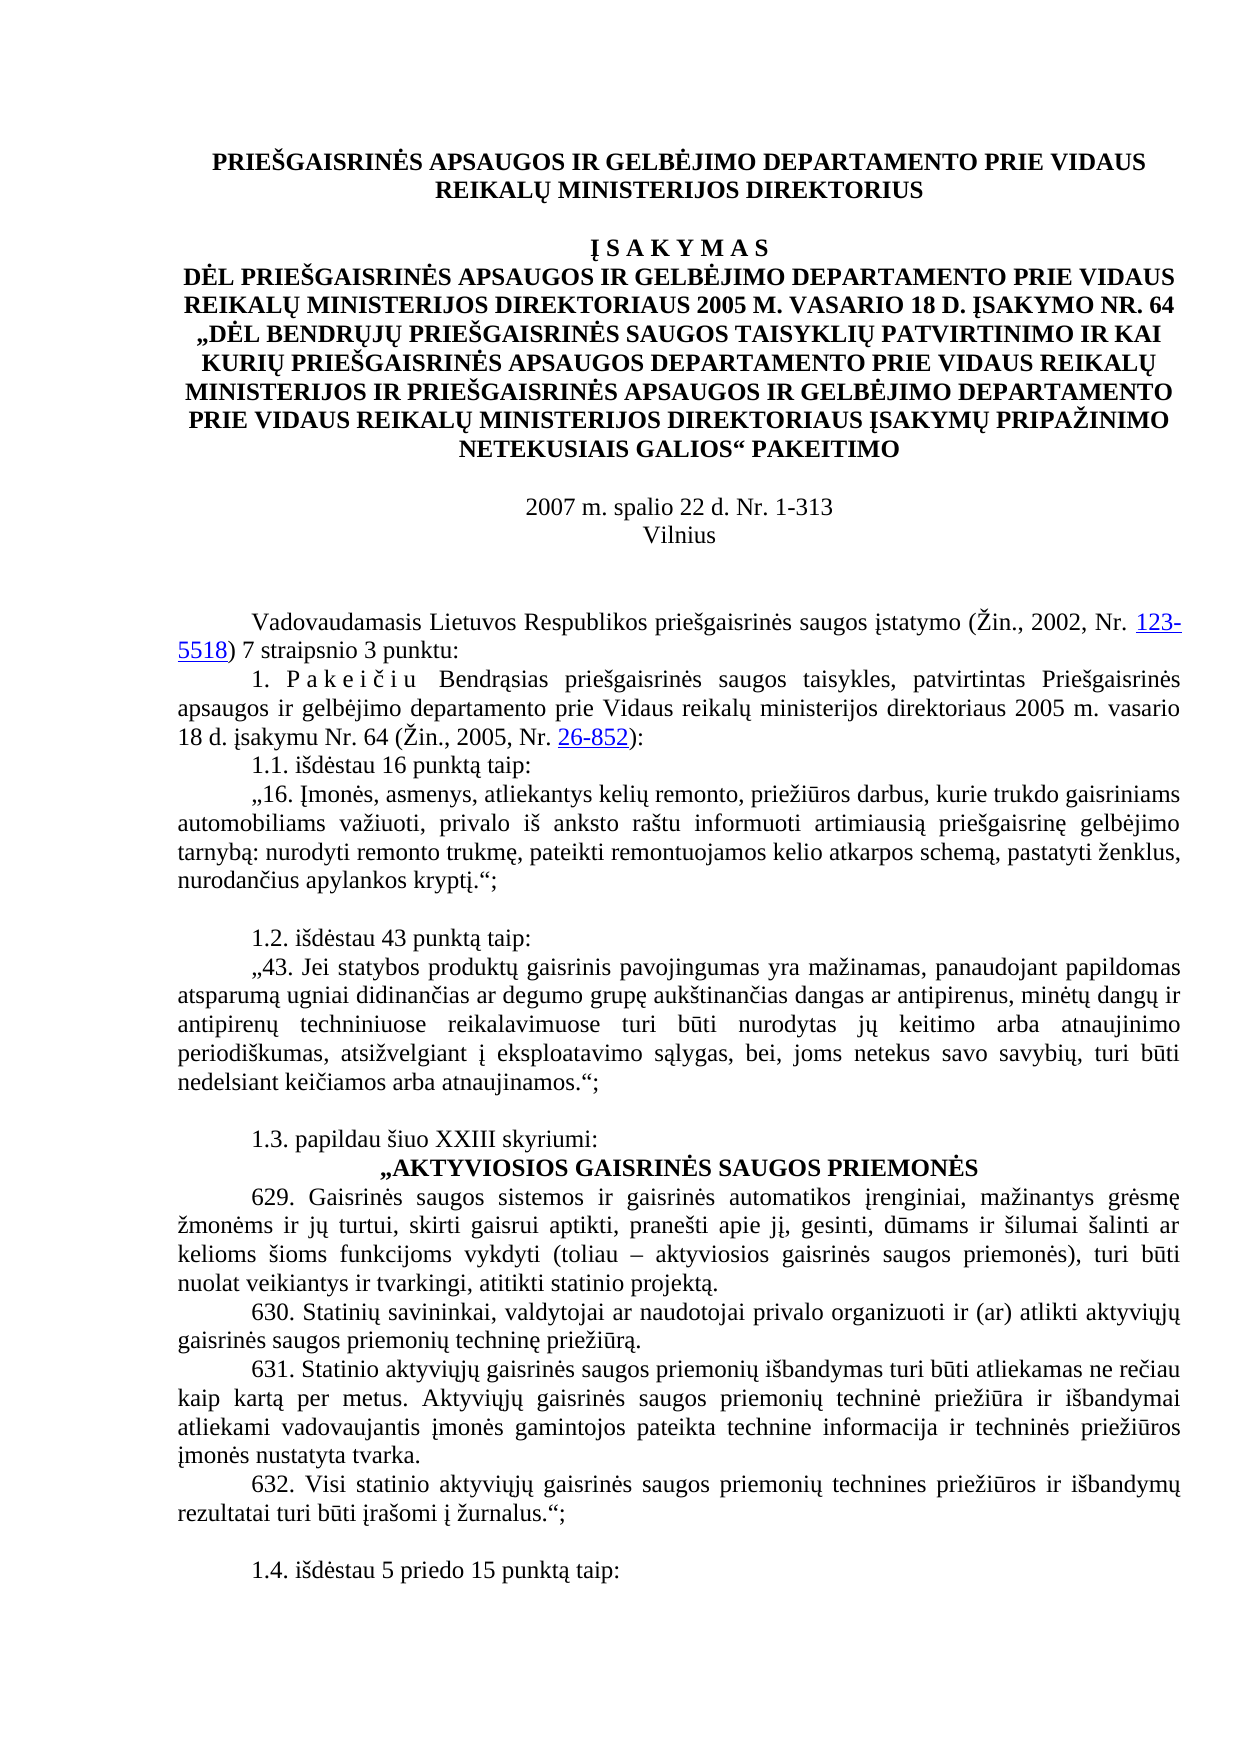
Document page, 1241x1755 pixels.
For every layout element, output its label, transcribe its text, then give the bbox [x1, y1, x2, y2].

text 1.4. išdėstau 5 priedo 15 punktą taip: [177, 1556, 1181, 1584]
text 1.3. papildau šiuo XXIII skyriumi: [177, 1124, 1181, 1153]
text „AKTYVIOSIOS GAISRINĖS SAUGOS PRIEMONĖS [177, 1153, 1181, 1182]
text 1.2. išdėstau 43 punktą taip: [177, 923, 1181, 952]
text 632. Visi statinio aktyviųjų gaisrinės saugos priemonių technines priežiūros ir išbandymų rezultatai turi būti įrašomi į žurnalus.“; [177, 1469, 1181, 1527]
text „43. Jei statybos produktų gaisrinis pavojingumas yra mažinamas, panaudojant papildomas atsparumą ugniai didinančias ar degumo grupę aukštinančias dangas ar antipirenus, minėtų dangų ir antipirenų techniniuose reikalavimuose turi būti nurodytas jų keitimo arba atnaujinimo periodiškumas, atsižvelgiant į eksploatavimo sąlygas, bei, joms netekus savo savybių, turi būti nedelsiant keičiamos arba atnaujinamos.“; [177, 952, 1181, 1096]
text „16. Įmonės, asmenys, atliekantys kelių remonto, priežiūros darbus, kurie trukdo gaisriniams automobiliams važiuoti, privalo iš anksto raštu informuoti artimiausią priešgaisrinę gelbėjimo tarnybą: nurodyti remonto trukmę, pateikti remontuojamos kelio atkarpos schemą, pastatyti ženklus, nurodančius apylankos kryptį.“; [177, 779, 1181, 894]
text DĖL PRIEŠGAISRINĖS APSAUGOS IR GELBĖJIMO DEPARTAMENTO PRIE VIDAUS REIKALŲ MINISTERIJOS DIREKTORIAUS 2005 M. VASARIO 18 D. ĮSAKYMO NR. 64 „DĖL BENDRŲJŲ PRIEŠGAISRINĖS SAUGOS TAISYKLIŲ PATVIRTINIMO IR KAI KURIŲ PRIEŠGAISRINĖS APSAUGOS DEPARTAMENTO PRIE VIDAUS REIKALŲ MINISTERIJOS IR PRIEŠGAISRINĖS APSAUGOS IR GELBĖJIMO DEPARTAMENTO PRIE VIDAUS REIKALŲ MINISTERIJOS DIREKTORIAUS ĮSAKYMŲ PRIPAŽINIMO NETEKUSIAIS GALIOS“ PAKEITIMO [177, 262, 1181, 463]
text 629. Gaisrinės saugos sistemos ir gaisrinės automatikos įrenginiai, mažinantys grėsmę žmonėms ir jų turtui, skirti gaisrui aptikti, pranešti apie jį, gesinti, dūmams ir šilumai šalinti ar kelioms šioms funkcijoms vykdyti (toliau – aktyviosios gaisrinės saugos priemonės), turi būti nuolat veikiantys ir tvarkingi, atitikti statinio projektą. [177, 1182, 1181, 1297]
text Vilnius [177, 521, 1181, 549]
text Į S A K Y M A S [177, 233, 1181, 262]
text 2007 m. spalio 22 d. Nr. 1-313 [177, 492, 1181, 521]
text PRIEŠGAISRINĖS APSAUGOS IR GELBĖJIMO DEPARTAMENTO PRIE VIDAUS REIKALŲ MINISTERIJOS DIREKTORIUS [177, 147, 1181, 204]
text 630. Statinių savininkai, valdytojai ar naudotojai privalo organizuoti ir (ar) atlikti aktyviųjų gaisrinės saugos priemonių techninę priežiūrą. [177, 1297, 1181, 1354]
text 631. Statinio aktyviųjų gaisrinės saugos priemonių išbandymas turi būti atliekamas ne rečiau kaip kartą per metus. Aktyviųjų gaisrinės saugos priemonių techninė priežiūra ir išbandymai atliekami vadovaujantis įmonės gamintojos pateikta technine informacija ir techninės priežiūros įmonės nustatyta tvarka. [177, 1354, 1181, 1469]
text 1. Pakeičiu Bendrąsias priešgaisrinės saugos taisykles, patvirtintas Priešgaisrinės apsaugos ir gelbėjimo departamento prie Vidaus reikalų ministerijos direktoriaus 2005 m. vasario 18 d. įsakymu Nr. 64 (Žin., 2005, Nr. 26-852): [177, 664, 1181, 751]
text Vadovaudamasis Lietuvos Respublikos priešgaisrinės saugos įstatymo (Žin., 2002, Nr. 123-5518) 7 straipsnio 3 punktu: [177, 607, 1181, 664]
text 1.1. išdėstau 16 punktą taip: [177, 751, 1181, 779]
